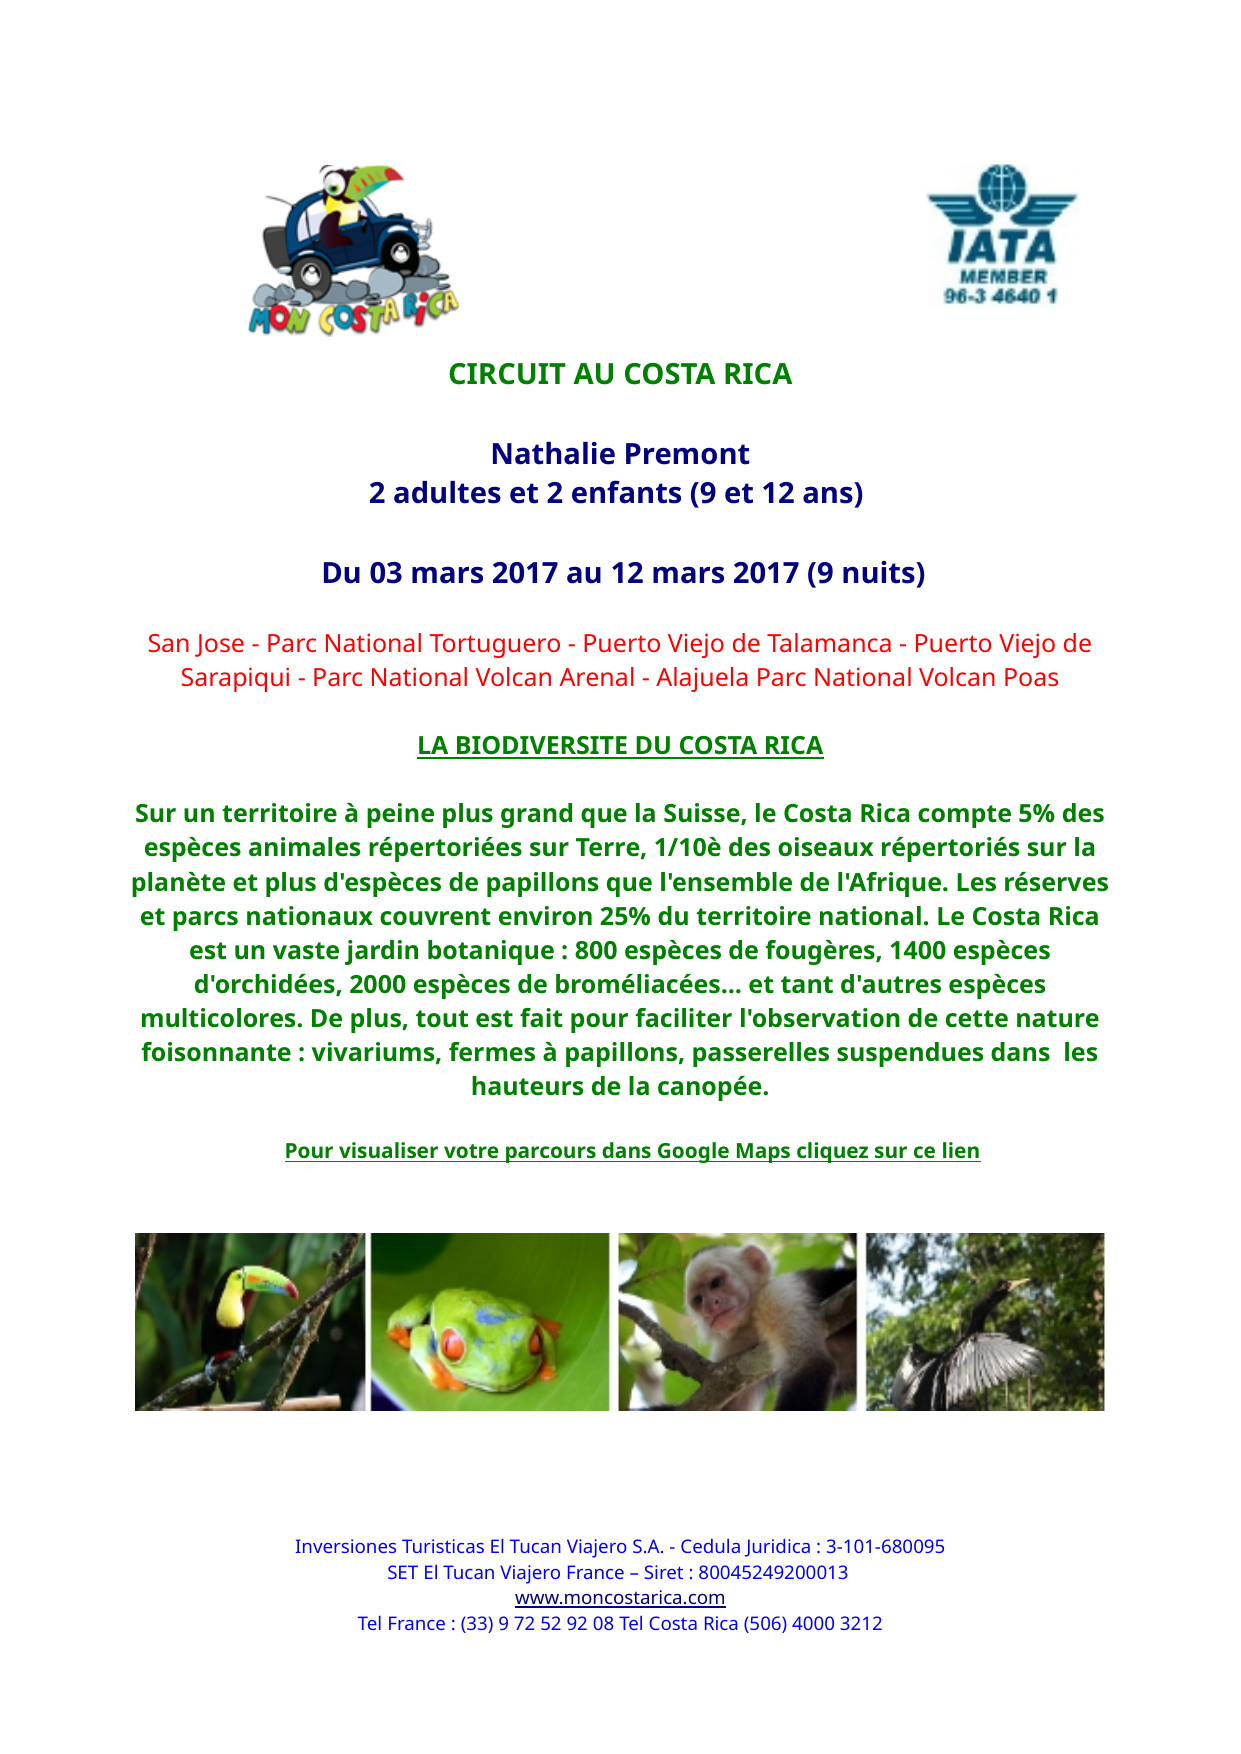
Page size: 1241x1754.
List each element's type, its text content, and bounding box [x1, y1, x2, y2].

table_header [620, 118, 1122, 353]
text Nathalie Premont [118, 433, 1122, 473]
table_header [118, 118, 620, 353]
picture [135, 1233, 1116, 1411]
picture [248, 165, 460, 337]
text LA BIODIVERSITE DU COSTA RICA [118, 728, 1122, 762]
text CIRCUIT AU COSTA RICA [118, 353, 1122, 393]
text 2 adultes et 2 enfants (9 et 12 ans) [118, 473, 1122, 512]
text Pour visualiser votre parcours dans Google Maps cliquez sur ce lien [118, 1137, 1146, 1165]
text Du 03 mars 2017 au 12 mars 2017 (9 nuits) [118, 552, 1122, 592]
text San Jose - Parc National Tortuguero - Puerto Viejo de Talamanca - Puerto Viejo de Sarapiqui - Parc National Volcan Arenal - Alajuela Parc National Volcan Poas [118, 626, 1122, 694]
text Sur un territoire à peine plus grand que la Suisse, le Costa Rica compte 5% des espèces animales répertoriées sur Terre, 1/10è des oiseaux répertoriés sur la planète et plus d'espèces de papillons que l'ensemble de l'Afrique. Les réserves et parcs nationaux couvrent environ 25% du territoire national. Le Costa Rica est un vaste jardin botanique : 800 espèces de fougères, 1400 espèces d'orchidées, 2000 espèces de broméliacées... et tant d'autres espèces multicolores. De plus, tout est fait pour faciliter l'observation de cette nature foisonnante : vivariums, fermes à papillons, passerelles suspendues dans les hauteurs de la canopée. [118, 796, 1122, 1103]
picture [926, 164, 1080, 309]
